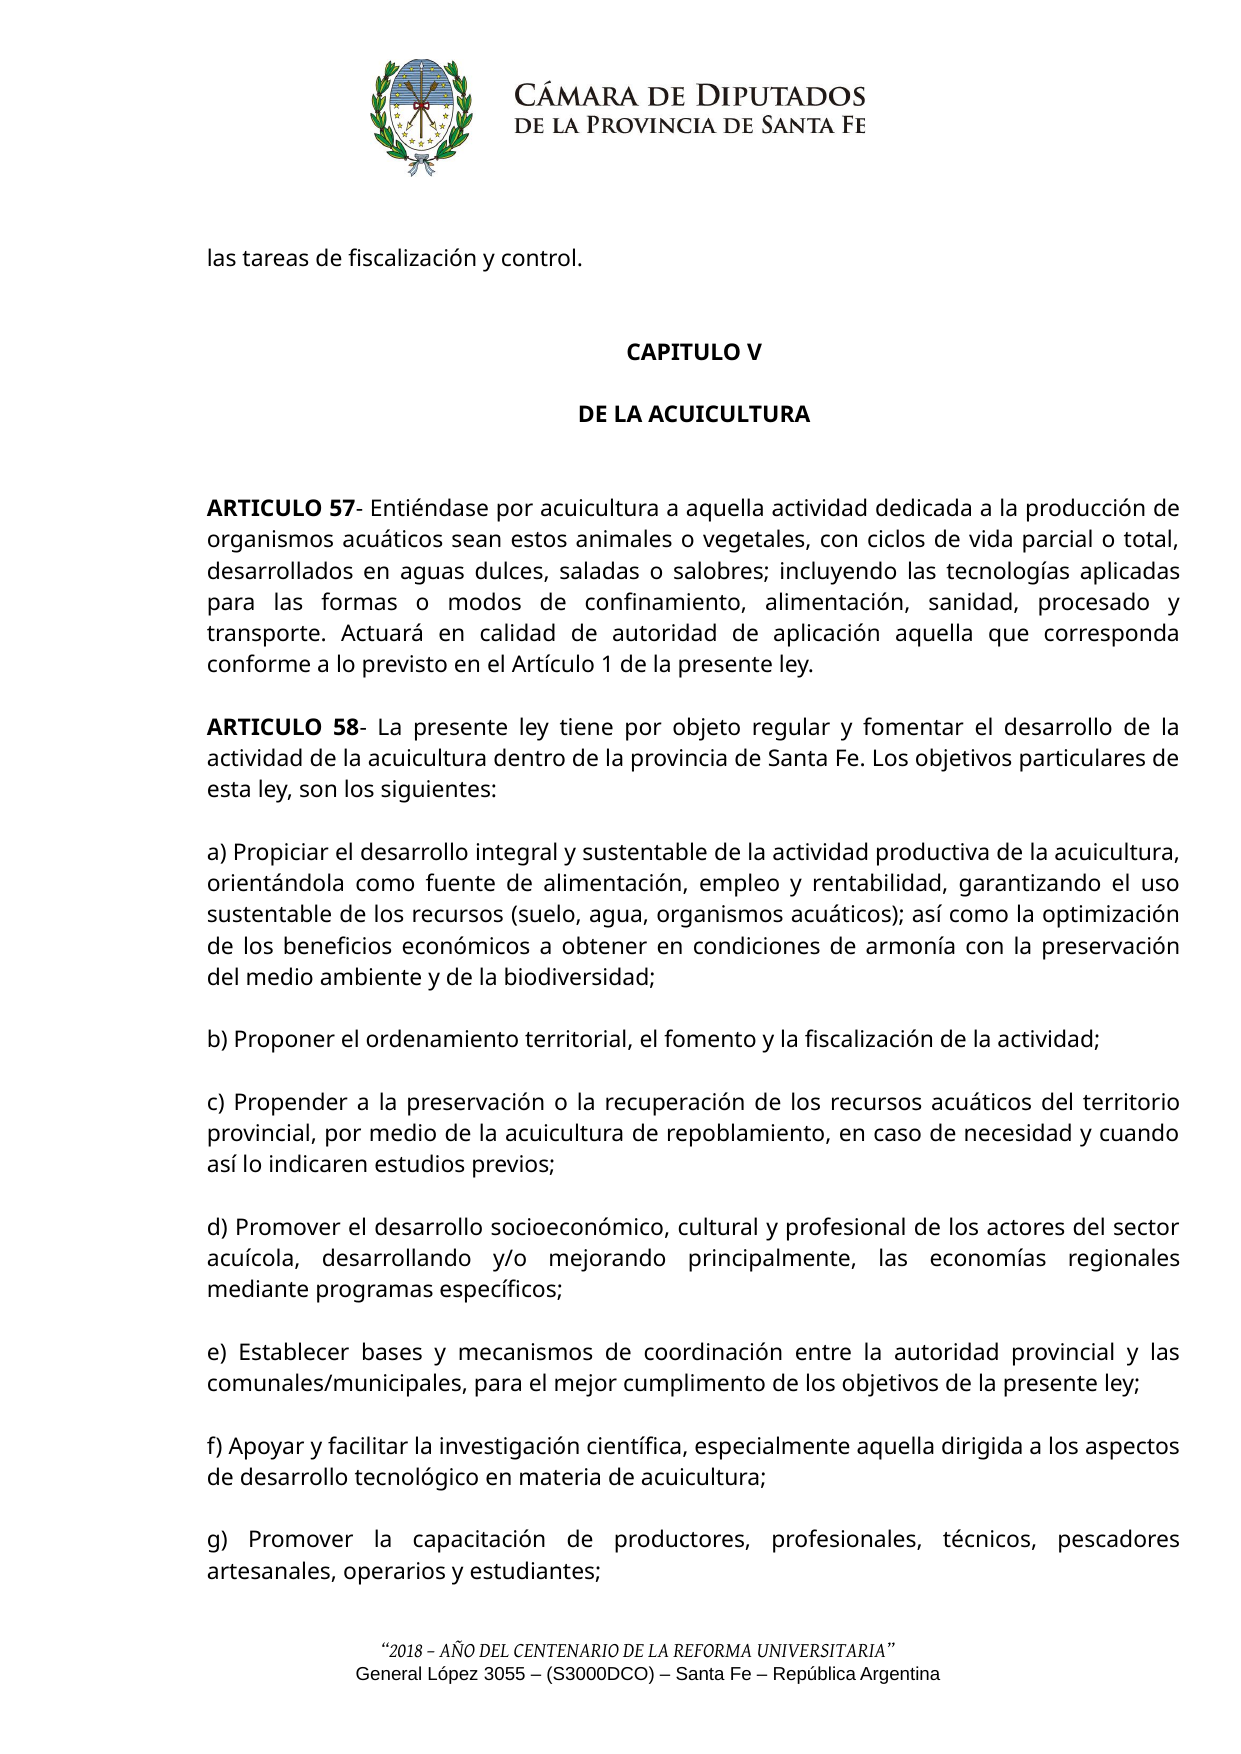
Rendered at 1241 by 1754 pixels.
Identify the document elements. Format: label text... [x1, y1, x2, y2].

picture [370, 59, 866, 181]
text f) Apoyar y facilitar la investigación científica, especialmente aquella dirigida a los aspectos de desarrollo tecnológico en materia de acuicultura; [207, 1430, 1181, 1492]
text DE LA ACUICULTURA [207, 398, 1181, 430]
text b) Proponer el ordenamiento territorial, el fomento y la fiscalización de la actividad; [207, 1023, 1181, 1055]
text las tareas de fiscalización y control. [207, 242, 1181, 273]
text a) Propiciar el desarrollo integral y sustentable de la actividad productiva de la acuicultura, orientándola como fuente de alimentación, empleo y rentabilidad, garantizando el uso sustentable de los recursos (suelo, agua, organismos acuáticos); así como la optimización de los beneficios económicos a obtener en condiciones de armonía con la preservación del medio ambiente y de la biodiversidad; [207, 836, 1181, 992]
text c) Propender a la preservación o la recuperación de los recursos acuáticos del territorio provincial, por medio de la acuicultura de repoblamiento, en caso de necesidad y cuando así lo indicaren estudios previos; [207, 1086, 1181, 1180]
text g) Promover la capacitación de productores, profesionales, técnicos, pescadores artesanales, operarios y estudiantes; [207, 1523, 1181, 1586]
text CAPITULO V [207, 336, 1181, 367]
text e) Establecer bases y mecanismos de coordinación entre la autoridad provincial y las comunales/municipales, para el mejor cumplimento de los objetivos de la presente ley; [207, 1336, 1181, 1398]
text ARTICULO 58- La presente ley tiene por objeto regular y fomentar el desarrollo de la actividad de la acuicultura dentro de la provincia de Santa Fe. Los objetivos particulares de esta ley, son los siguientes: [207, 711, 1181, 805]
text d) Promover el desarrollo socioeconómico, cultural y profesional de los actores del sector acuícola, desarrollando y/o mejorando principalmente, las economías regionales mediante programas específicos; [207, 1211, 1181, 1305]
text ARTICULO 57- Entiéndase por acuicultura a aquella actividad dedicada a la producción de organismos acuáticos sean estos animales o vegetales, con ciclos de vida parcial o total, desarrollados en aguas dulces, saladas o salobres; incluyendo las tecnologías aplicadas para las formas o modos de confinamiento, alimentación, sanidad, procesado y transporte. Actuará en calidad de autoridad de aplicación aquella que corresponda conforme a lo previsto en el Artículo 1 de la presente ley. [207, 492, 1181, 680]
